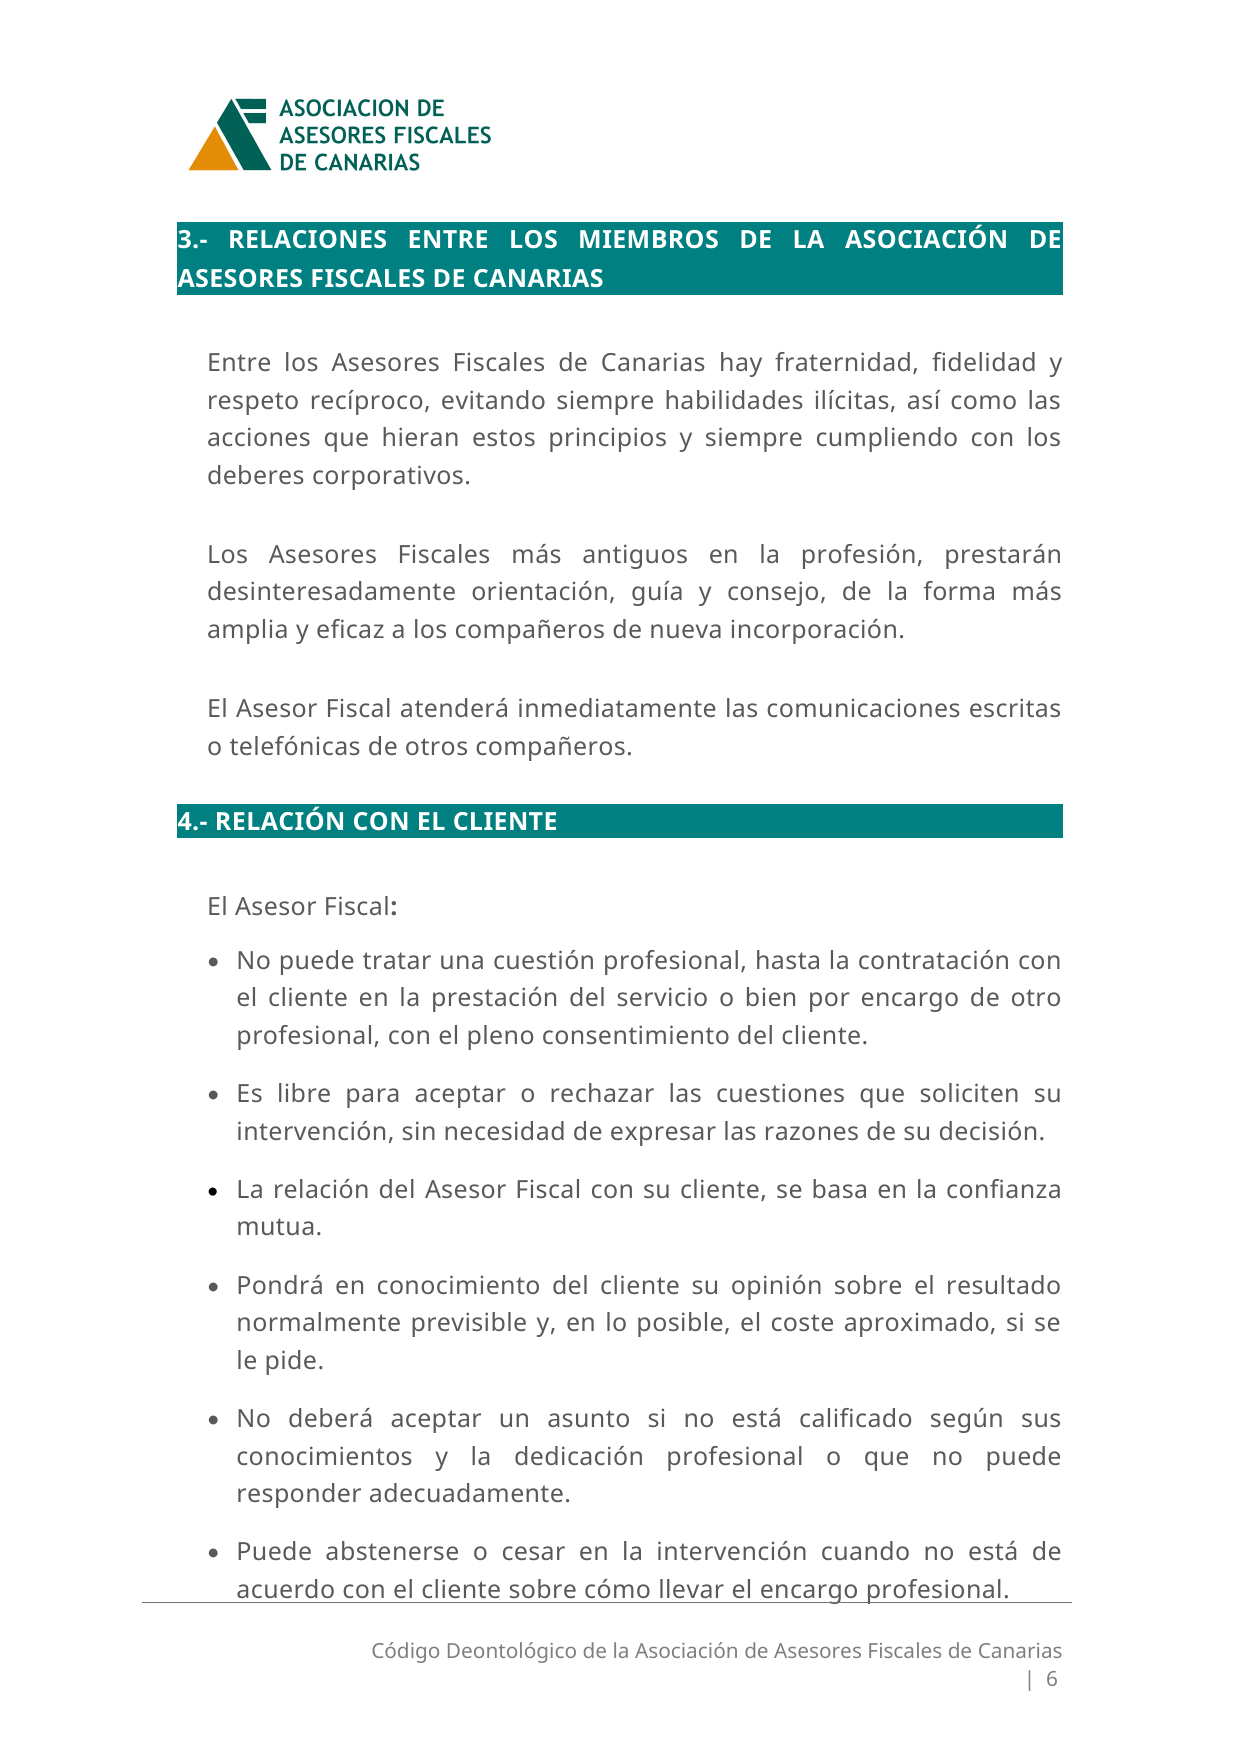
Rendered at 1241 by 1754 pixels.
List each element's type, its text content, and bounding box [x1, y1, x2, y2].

list La relación del Asesor Fiscal con su cliente, se basa en la confianza mutua. [207, 1168, 1063, 1243]
text 4.- RELACIÓN CON EL CLIENTE [177, 804, 1063, 838]
text El Asesor Fiscal atenderá inmediatamente las comunicaciones escritas o telefónicas de otros compañeros. [207, 687, 1063, 762]
text Los Asesores Fiscales más antiguos en la profesión, prestarán desinteresadamente orientación, guía y consejo, de la forma más amplia y eficaz a los compañeros de nueva incorporación. [207, 533, 1063, 646]
text Entre los Asesores Fiscales de Canarias hay fraternidad, fidelidad y respeto recíproco, evitando siempre habilidades ilícitas, así como las acciones que hieran estos principios y siempre cumpliendo con los deberes corporativos. [207, 342, 1063, 492]
list Pondrá en conocimiento del cliente su opinión sobre el resultado normalmente previsible y, en lo posible, el coste aproximado, si se le pide. [207, 1264, 1063, 1377]
list Es libre para aceptar o rechazar las cuestiones que soliciten su intervención, sin necesidad de expresar las razones de su decisión. [207, 1072, 1063, 1147]
list No puede tratar una cuestión profesional, hasta la contratación con el cliente en la prestación del servicio o bien por encargo de otro profesional, con el pleno consentimiento del cliente. [207, 939, 1063, 1052]
list El Asesor Fiscal: [207, 885, 1063, 922]
text 3.- RELACIONES ENTRE LOS MIEMBROS DE LA ASOCIACIÓN DE ASESORES FISCALES DE CANARIAS [177, 222, 1063, 295]
list No deberá aceptar un asunto si no está calificado según sus conocimientos y la dedicación profesional o que no puede responder adecuadamente. [207, 1397, 1063, 1510]
list Puede abstenerse o cesar en la intervención cuando no está de acuerdo con el cliente sobre cómo llevar el encargo profesional. [207, 1531, 1063, 1602]
